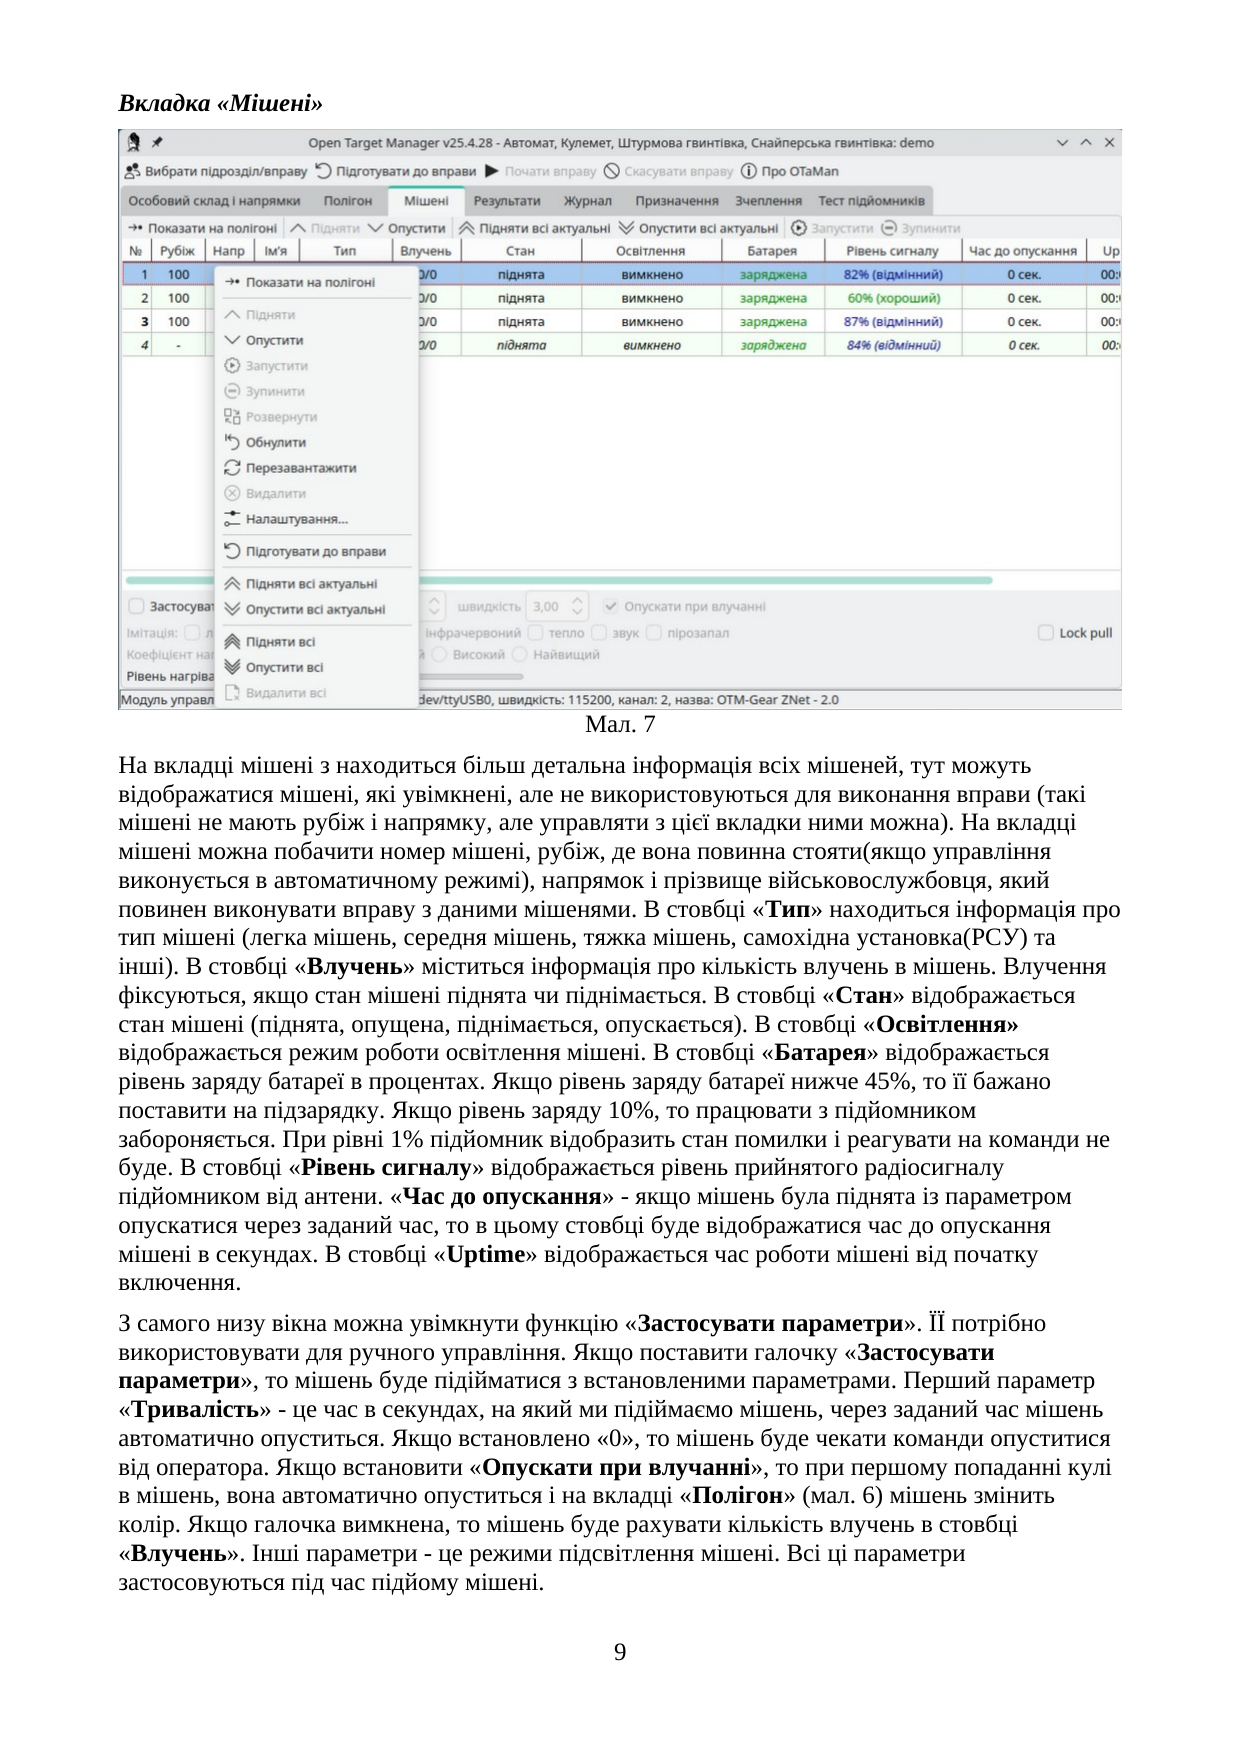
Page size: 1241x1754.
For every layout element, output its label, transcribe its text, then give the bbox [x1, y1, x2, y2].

picture [118, 129, 1123, 710]
subtitle Вкладка «Мішені» [118, 88, 1122, 117]
text На вкладці мішені з находиться більш детальна інформація всіх мішеней, тут можуть відображатися мішені, які увімкнені, але не використовуються для виконання вправи (такі мішені не мають рубіж і напрямку, але управляти з цієї вкладки ними можна). На вкладці мішені можна побачити номер мішені, рубіж, де вона повинна стояти(якщо управління виконується в автоматичному режимі), напрямок і прізвище військовослужбовця, який повинен виконувати вправу з даними мішенями. В стовбці «Тип» находиться інформація про тип мішені (легка мішень, середня мішень, тяжка мішень, самохідна установка(РСУ) та інші). В стовбці «Влучень» міститься інформація про кількість влучень в мішень. Влучення фіксуються, якщо стан мішені піднята чи піднімається. В стовбці «Стан» відображається стан мішені (піднята, опущена, піднімається, опускається). В стовбці «Освітлення» відображається режим роботи освітлення мішені. В стовбці «Батарея» відображається рівень заряду батареї в процентах. Якщо рівень заряду батареї нижче 45%, то її бажано поставити на підзарядку. Якщо рівень заряду 10%, то працювати з підйомником забороняється. При рівні 1% підйомник відобразить стан помилки і реагувати на команди не буде. В стовбці «Рівень сигналу» відображається рівень прийнятого радіосигналу підйомником від антени. «Час до опускання» - якщо мішень була піднята із параметром опускатися через заданий час, то в цьому стовбці буде відображатися час до опускання мішені в секундах. В стовбці «Uptime» відображається час роботи мішені від початку включення. [118, 750, 1122, 1296]
text З самого низу вікна можна увімкнути функцію «Застосувати параметри». ЇЇ потрібно використовувати для ручного управління. Якщо поставити галочку «Застосувати параметри», то мішень буде підійматися з встановленими параметрами. Перший параметр «Тривалість» - це час в секундах, на який ми підіймаємо мішень, через заданий час мішень автоматично опуститься. Якщо встановлено «0», то мішень буде чекати команди опуститися від оператора. Якщо встановити «Опускати при влучанні», то при першому попаданні кулі в мішень, вона автоматично опуститься і на вкладці «Полігон» (мал. 6) мішень змінить колір. Якщо галочка вимкнена, то мішень буде рахувати кількість влучень в стовбці «Влучень». Інші параметри - це режими підсвітлення мішені. Всі ці параметри застосовуються під час підйому мішені. [118, 1308, 1122, 1595]
text Мал. 7 [118, 710, 1122, 738]
